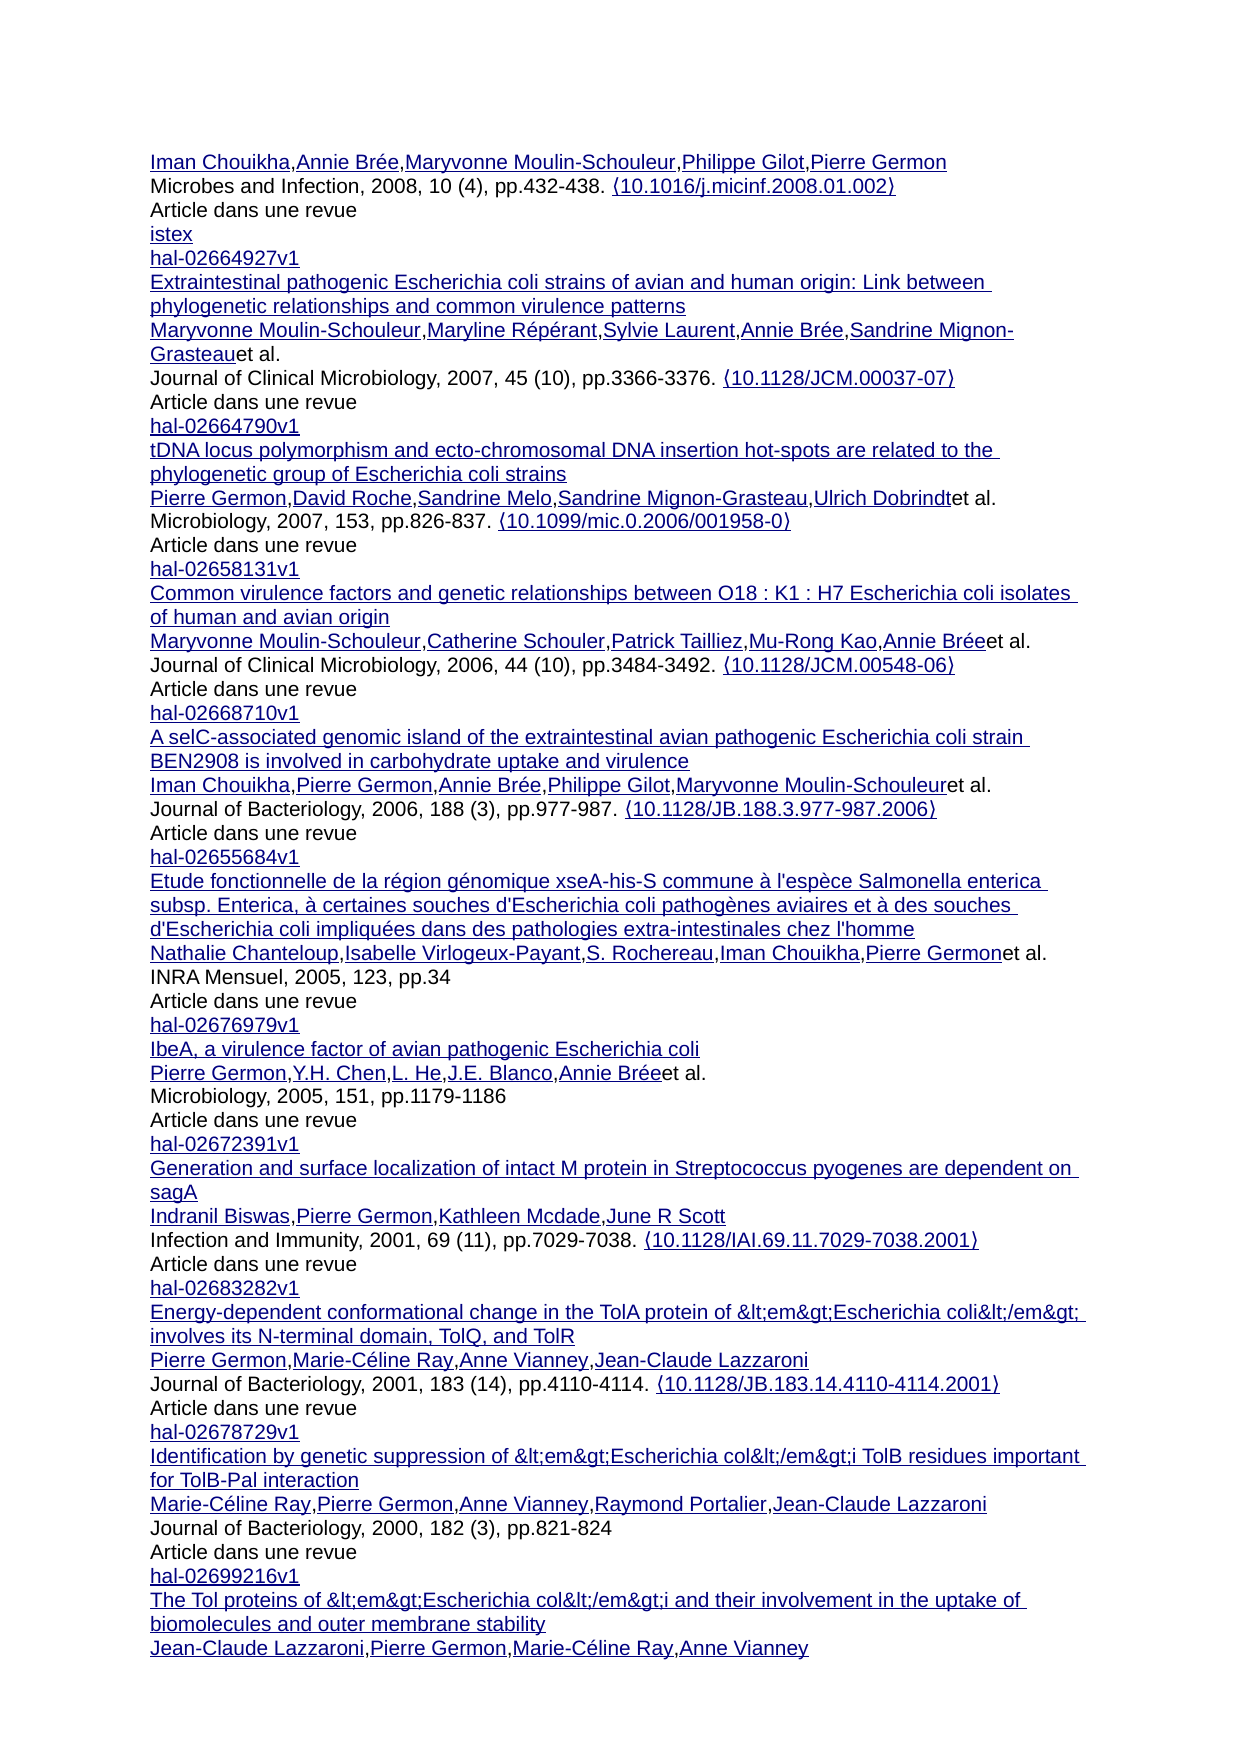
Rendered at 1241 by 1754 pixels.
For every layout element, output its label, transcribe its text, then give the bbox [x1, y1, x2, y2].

table_cell Energy-dependent conformational change in the TolA protein of &lt;em&gt;Escherichia coli&lt;/em&gt; involves its N-terminal domain, TolQ, and TolR Pierre Germon,Marie-Céline Ray,Anne Vianney,Jean-Claude Lazzaroni Journal of Bacteriology, 2001, 183 (14), pp.4110-4114. ⟨10.1128/JB.183.14.4110-4114.2001⟩ Article dans une revue hal-02678729v1 [150, 1300, 1090, 1444]
table_cell IbeA, a virulence factor of avian pathogenic Escherichia coli Pierre Germon,Y.H. Chen,L. He,J.E. Blanco,Annie Bréeet al. Microbiology, 2005, 151, pp.1179-1186 Article dans une revue hal-02672391v1 [150, 1036, 1090, 1156]
table_cell Common virulence factors and genetic relationships between O18 : K1 : H7 Escherichia coli isolates of human and avian origin Maryvonne Moulin-Schouleur,Catherine Schouler,Patrick Tailliez,Mu-Rong Kao,Annie Bréeet al. Journal of Clinical Microbiology, 2006, 44 (10), pp.3484-3492. ⟨10.1128/JCM.00548-06⟩ Article dans une revue hal-02668710v1 [150, 581, 1090, 725]
table_cell Extraintestinal pathogenic Escherichia coli strains of avian and human origin: Link between phylogenetic relationships and common virulence patterns Maryvonne Moulin-Schouleur,Maryline Répérant,Sylvie Laurent,Annie Brée,Sandrine Mignon-Grasteauet al. Journal of Clinical Microbiology, 2007, 45 (10), pp.3366-3376. ⟨10.1128/JCM.00037-07⟩ Article dans une revue hal-02664790v1 [150, 270, 1090, 437]
table_cell tDNA locus polymorphism and ecto-chromosomal DNA insertion hot-spots are related to the phylogenetic group of Escherichia coli strains Pierre Germon,David Roche,Sandrine Melo,Sandrine Mignon-Grasteau,Ulrich Dobrindtet al. Microbiology, 2007, 153, pp.826-837. ⟨10.1099/mic.0.2006/001958-0⟩ Article dans une revue hal-02658131v1 [150, 438, 1090, 581]
table_cell The Tol proteins of &lt;em&gt;Escherichia col&lt;/em&gt;i and their involvement in the uptake of biomolecules and outer membrane stability Jean-Claude Lazzaroni,Pierre Germon,Marie-Céline Ray,Anne Vianney [150, 1588, 1090, 1659]
table_cell Iman Chouikha,Annie Brée,Maryvonne Moulin-Schouleur,Philippe Gilot,Pierre Germon Microbes and Infection, 2008, 10 (4), pp.432-438. ⟨10.1016/j.micinf.2008.01.002⟩ Article dans une revue istex hal-02664927v1 [150, 150, 1090, 270]
table_cell Generation and surface localization of intact M protein in Streptococcus pyogenes are dependent on sagA Indranil Biswas,Pierre Germon,Kathleen Mcdade,June R Scott Infection and Immunity, 2001, 69 (11), pp.7029-7038. ⟨10.1128/IAI.69.11.7029-7038.2001⟩ Article dans une revue hal-02683282v1 [150, 1156, 1090, 1300]
table_cell Identification by genetic suppression of &lt;em&gt;Escherichia col&lt;/em&gt;i TolB residues important for TolB-Pal interaction Marie-Céline Ray,Pierre Germon,Anne Vianney,Raymond Portalier,Jean-Claude Lazzaroni Journal of Bacteriology, 2000, 182 (3), pp.821-824 Article dans une revue hal-02699216v1 [150, 1444, 1090, 1587]
table_cell A selC-associated genomic island of the extraintestinal avian pathogenic Escherichia coli strain BEN2908 is involved in carbohydrate uptake and virulence Iman Chouikha,Pierre Germon,Annie Brée,Philippe Gilot,Maryvonne Moulin-Schouleuret al. Journal of Bacteriology, 2006, 188 (3), pp.977-987. ⟨10.1128/JB.188.3.977-987.2006⟩ Article dans une revue hal-02655684v1 [150, 725, 1090, 869]
table_cell Etude fonctionnelle de la région génomique xseA-his-S commune à l'espèce Salmonella enterica subsp. Enterica, à certaines souches d'Escherichia coli pathogènes aviaires et à des souches d'Escherichia coli impliquées dans des pathologies extra-intestinales chez l'homme Nathalie Chanteloup,Isabelle Virlogeux-Payant,S. Rochereau,Iman Chouikha,Pierre Germonet al. INRA Mensuel, 2005, 123, pp.34 Article dans une revue hal-02676979v1 [150, 869, 1090, 1036]
